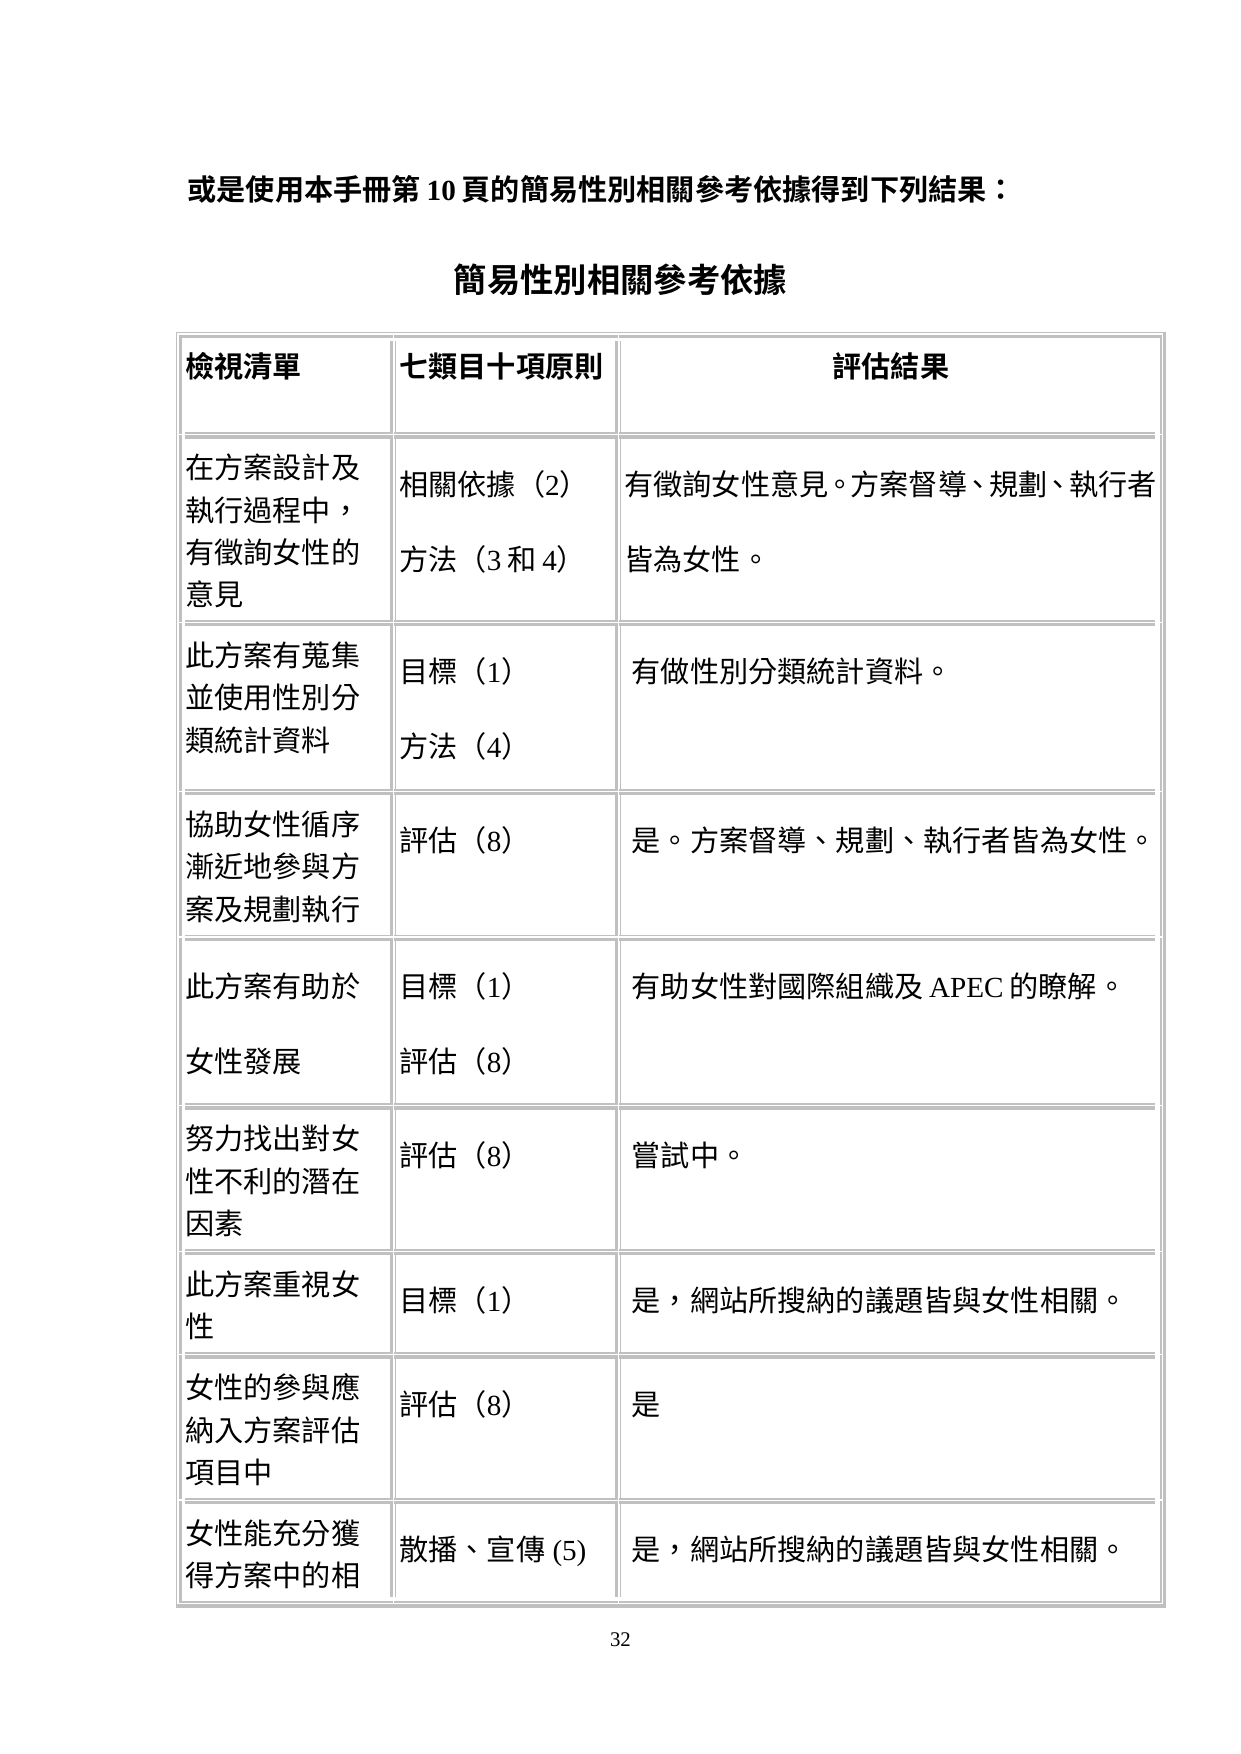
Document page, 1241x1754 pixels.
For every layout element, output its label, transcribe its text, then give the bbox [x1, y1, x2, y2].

table_cell 有做性別分類統計資料。 [618, 620, 1163, 789]
table_cell 嘗試中。 [618, 1103, 1163, 1249]
table_cell 相關依據（2） 方法（3和4） [396, 439, 615, 620]
table_cell 是。方案督導、規劃、執行者皆為女性。 [618, 789, 1163, 934]
table_header 評估結果 [618, 333, 1163, 432]
table_cell 此方案重視女性 [179, 1249, 393, 1352]
table_cell 評估（8） [396, 1359, 615, 1498]
table_cell 是，網站所搜納的議題皆與女性相關。 [618, 1249, 1163, 1352]
table_cell 目標（1） 評估（8） [396, 941, 615, 1103]
table_cell 評估（8） [396, 795, 615, 934]
text 或是使用本手冊第10頁的簡易性別相關參考依據得到下列結果： [187, 150, 1053, 225]
table_cell 是 [618, 1352, 1163, 1498]
table_cell 女性的參與應納入方案評估項目中 [179, 1352, 393, 1498]
table_cell 有助女性對國際組織及APEC的瞭解。 [618, 935, 1163, 1103]
table_cell 評估（8） [396, 1110, 615, 1249]
table_cell 在方案設計及執行過程中，有徵詢女性的意見 [179, 432, 393, 620]
table_cell 有徵詢女性意見。方案督導、規劃、執行者皆為女性。 [618, 432, 1163, 620]
table_header 檢視清單 [182, 338, 393, 432]
table_cell 是，網站所搜納的議題皆與女性相關。 [618, 1498, 1163, 1601]
text 簡易性別相關參考依據 [187, 254, 1053, 302]
table_cell 女性能充分獲得方案中的相 [179, 1498, 393, 1601]
table_header 七類目十項原則 [393, 333, 618, 432]
table_cell 目標（1） 方法（4） [396, 626, 615, 789]
table_cell 協助女性循序漸近地參與方案及規劃執行 [179, 789, 393, 934]
table_cell 此方案有蒐集並使用性別分類統計資料 [179, 620, 393, 789]
table_cell 目標（1） [396, 1255, 615, 1352]
table_cell 此方案有助於女性發展 [179, 935, 393, 1103]
table_cell 散播、宣傳 (5) [393, 1498, 618, 1601]
table_cell 努力找出對女性不利的潛在因素 [179, 1103, 393, 1249]
